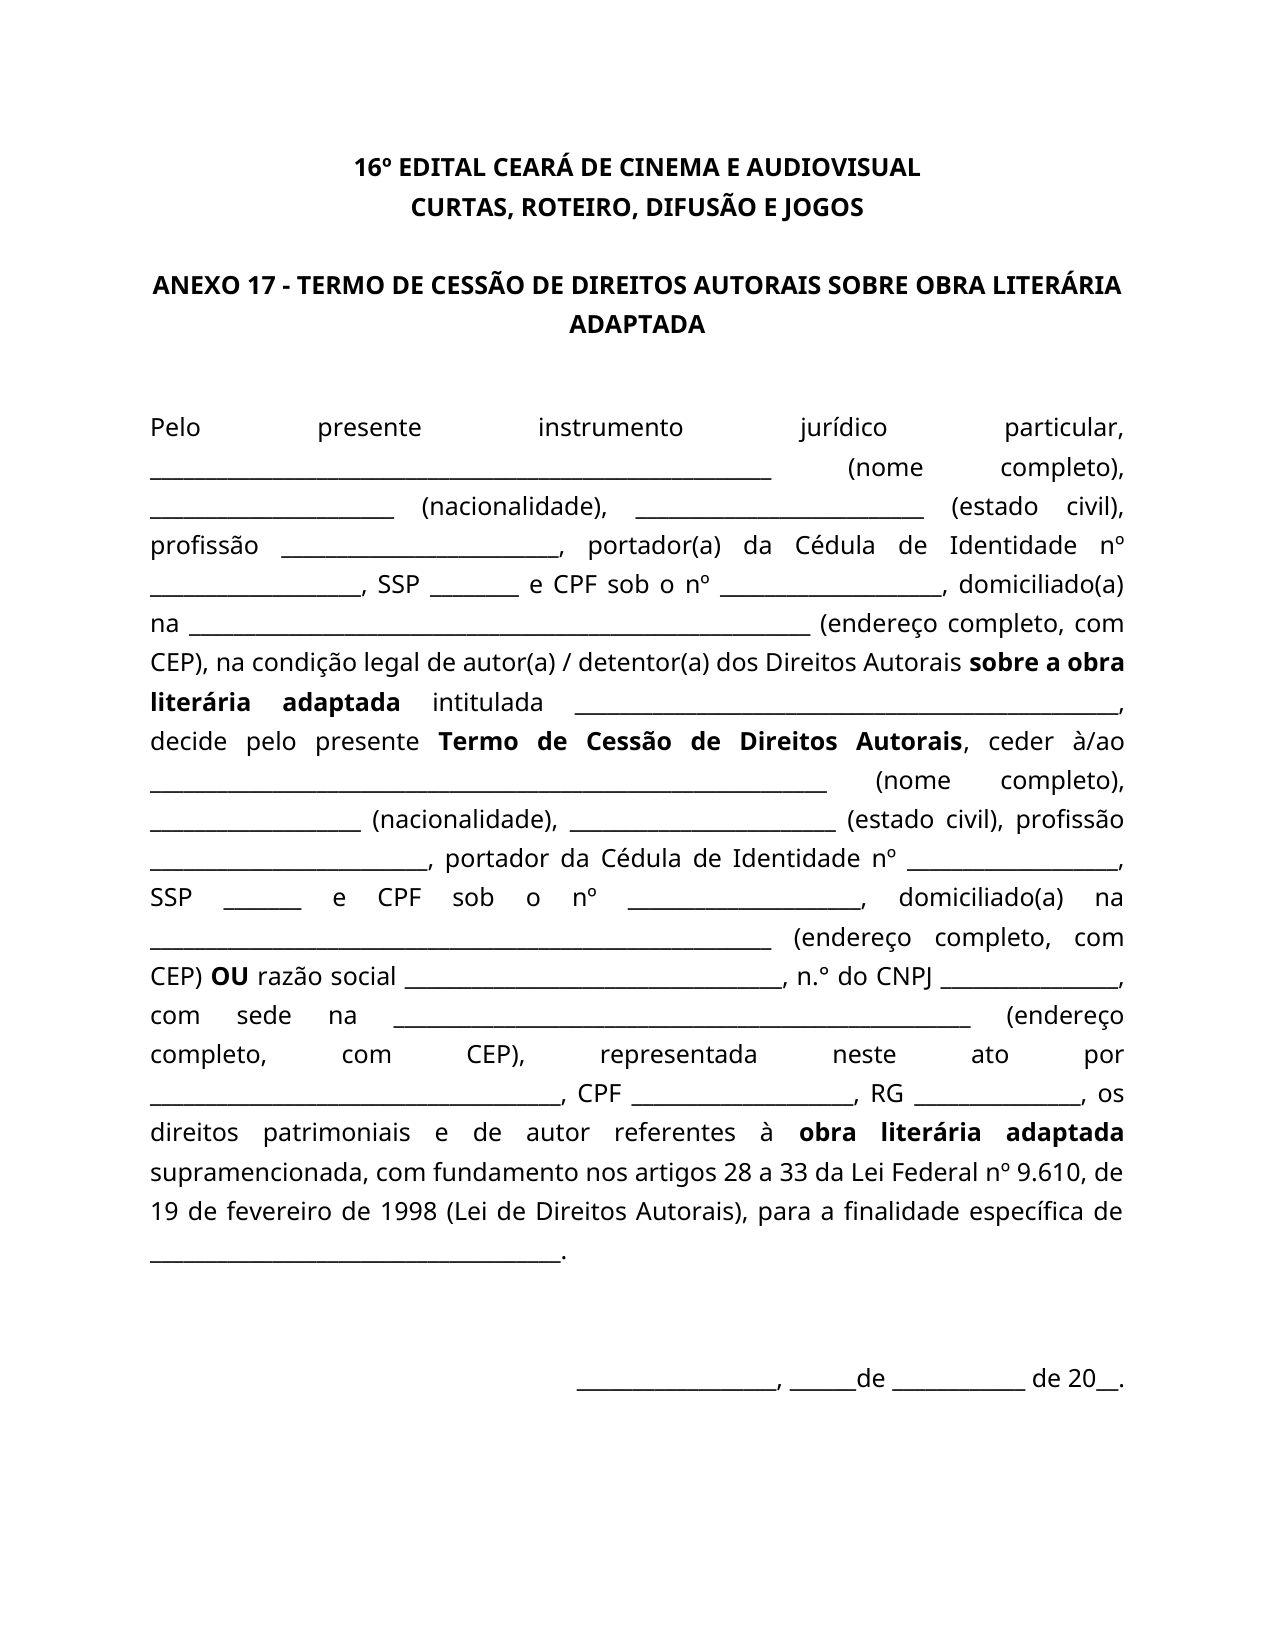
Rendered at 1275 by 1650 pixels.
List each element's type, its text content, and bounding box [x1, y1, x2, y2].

text CURTAS, ROTEIRO, DIFUSÃO E JOGOS [150, 189, 1124, 223]
text ANEXO 17 - TERMO DE CESSÃO DE DIREITOS AUTORAIS SOBRE OBRA LITERÁRIA ADAPTADA [150, 267, 1124, 341]
text __________________, ______de ____________ de 20__. [150, 1361, 1125, 1395]
text Pelo presente instrumento jurídico particular, ________________________________________________________ (nome completo), ______________________ (nacionalidade), __________________________ (estado civil), profissão _________________________, portador(a) da Cédula de Identidade nº ___________________, SSP ________ e CPF sob o nº ____________________, domiciliado(a) na ________________________________________________________ (endereço completo, com CEP), na condição legal de autor(a) / detentor(a) dos Direitos Autorais sobre a obra literária adaptada intitulada _________________________________________________, decide pelo presente Termo de Cessão de Direitos Autorais, ceder à/ao _____________________________________________________________ (nome completo), ___________________ (nacionalidade), ________________________ (estado civil), profissão _________________________, portador da Cédula de Identidade nº ___________________, SSP _______ e CPF sob o nº _____________________, domiciliado(a) na ________________________________________________________ (endereço completo, com CEP) OU razão social __________________________________, n.° do CNPJ ________________, com sede na ____________________________________________________ (endereço completo, com CEP), representada neste ato por _____________________________________, CPF ____________________, RG _______________, os direitos patrimoniais e de autor referentes à obra literária adaptada supramencionada, com fundamento nos artigos 28 a 33 da Lei Federal nº 9.610, de 19 de fevereiro de 1998 (Lei de Direitos Autorais), para a finalidade específica de _____________________________________. [150, 410, 1125, 1267]
text 16º EDITAL CEARÁ DE CINEMA E AUDIOVISUAL [150, 150, 1124, 184]
